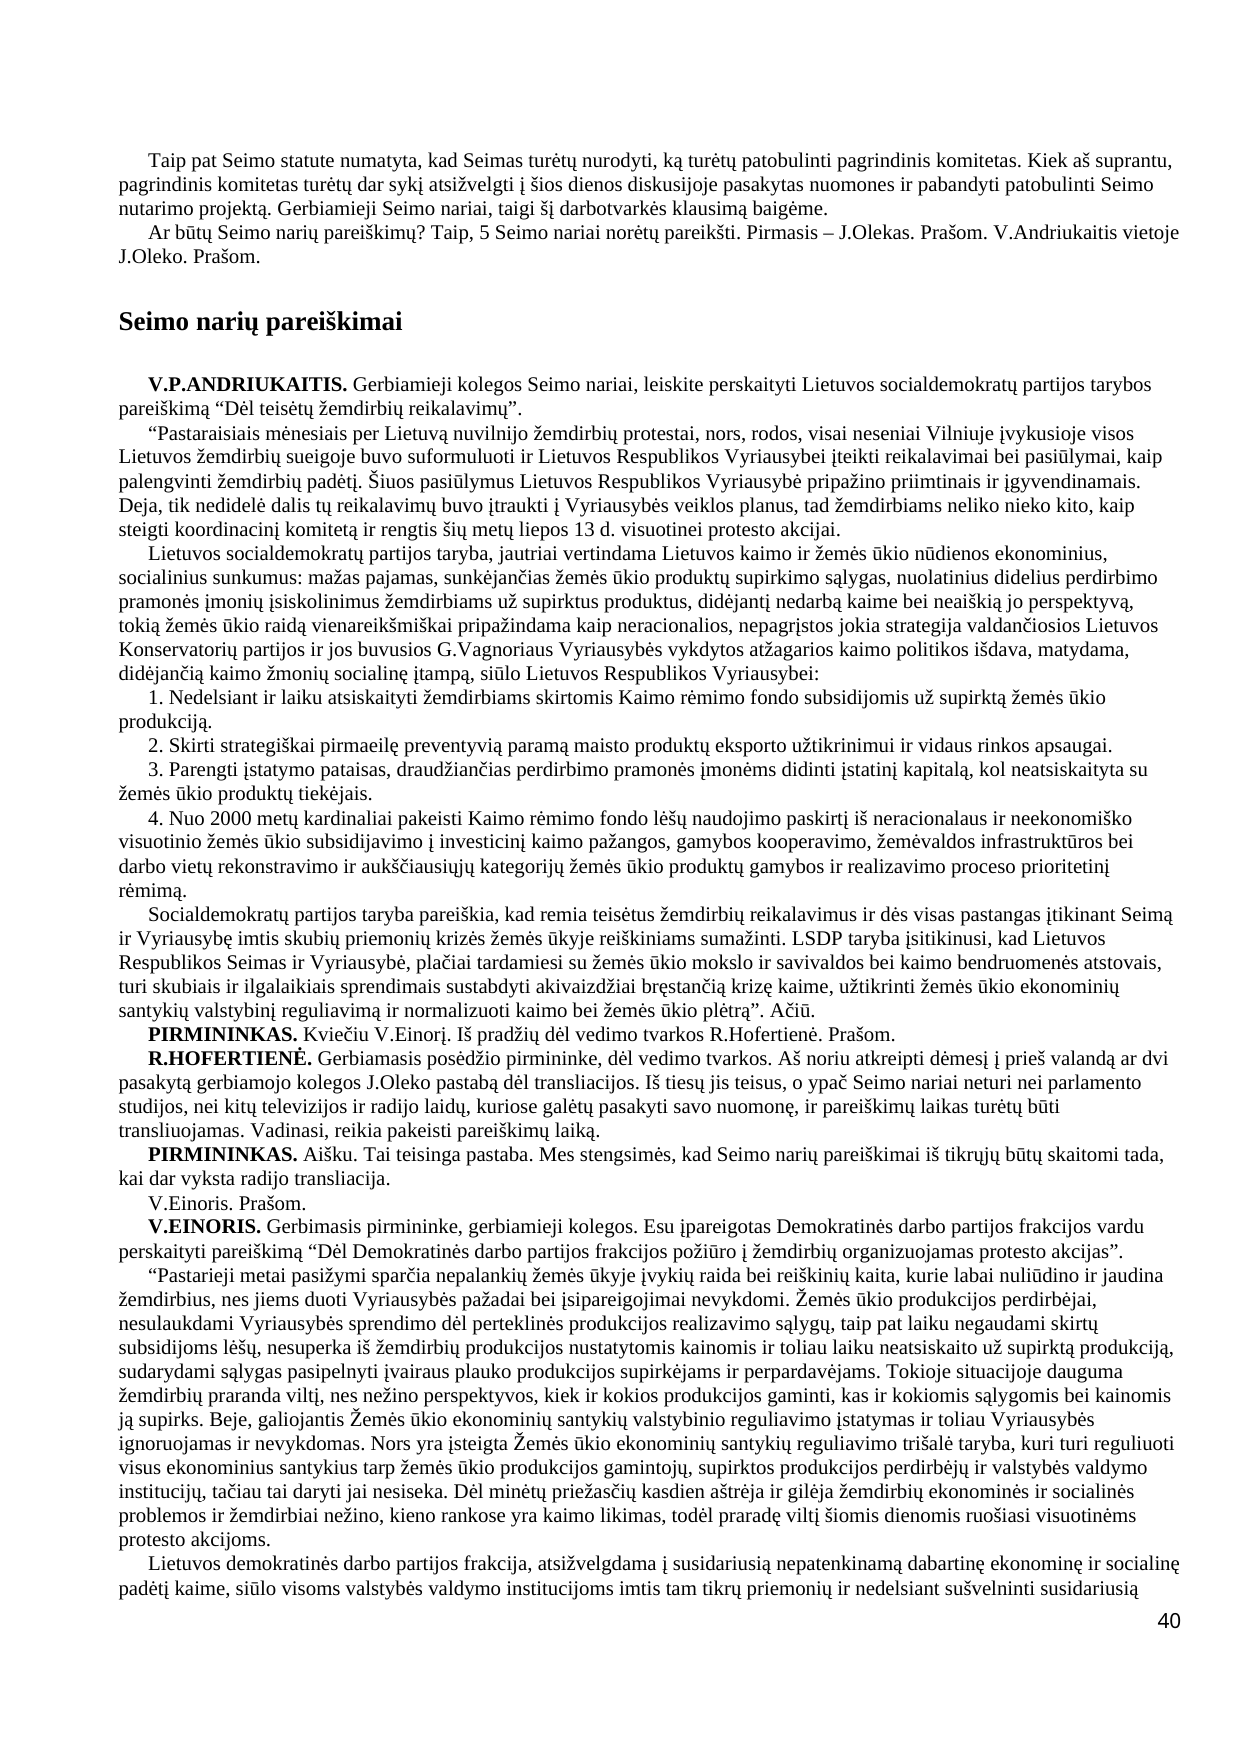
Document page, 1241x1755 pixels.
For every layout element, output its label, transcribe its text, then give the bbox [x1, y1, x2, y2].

text Ar būtų Seimo narių pareiškimų? Taip, 5 Seimo nariai norėtų pareikšti. Pirmasis – J.Olekas. Prašom. V.Andriukaitis vietoje J.Oleko. Prašom. [118, 220, 1181, 268]
text V.P.ANDRIUKAITIS. Gerbiamieji kolegos Seimo nariai, leiskite perskaityti Lietuvos socialdemokratų partijos tarybos pareiškimą “Dėl teisėtų žemdirbių reikalavimų”. [118, 372, 1181, 420]
text Socialdemokratų partijos taryba pareiškia, kad remia teisėtus žemdirbių reikalavimus ir dės visas pastangas įtikinant Seimą ir Vyriausybę imtis skubių priemonių krizės žemės ūkyje reiškiniams sumažinti. LSDP taryba įsitikinusi, kad Lietuvos Respublikos Seimas ir Vyriausybė, plačiai tardamiesi su žemės ūkio mokslo ir savivaldos bei kaimo bendruomenės atstovais, turi skubiais ir ilgalaikiais sprendimais sustabdyti akivaizdžiai bręstančią krizę kaime, užtikrinti žemės ūkio ekonominių santykių valstybinį reguliavimą ir normalizuoti kaimo bei žemės ūkio plėtrą”. Ačiū. [118, 902, 1181, 1022]
text Taip pat Seimo statute numatyta, kad Seimas turėtų nurodyti, ką turėtų patobulinti pagrindinis komitetas. Kiek aš suprantu, pagrindinis komitetas turėtų dar sykį atsižvelgti į šios dienos diskusijoje pasakytas nuomones ir pabandyti patobulinti Seimo nutarimo projektą. Gerbiamieji Seimo nariai, taigi šį darbotvarkės klausimą baigėme. [118, 148, 1181, 220]
text “Pastaraisiais mėnesiais per Lietuvą nuvilnijo žemdirbių protestai, nors, rodos, visai neseniai Vilniuje įvykusioje visos Lietuvos žemdirbių sueigoje buvo suformuluoti ir Lietuvos Respublikos Vyriausybei įteikti reikalavimai bei pasiūlymai, kaip palengvinti žemdirbių padėtį. Šiuos pasiūlymus Lietuvos Respublikos Vyriausybė pripažino priimtinais ir įgyvendinamais. Deja, tik nedidelė dalis tų reikalavimų buvo įtraukti į Vyriausybės veiklos planus, tad žemdirbiams neliko nieko kito, kaip steigti koordinacinį komitetą ir rengtis šių metų liepos 13 d. visuotinei protesto akcijai. [118, 420, 1181, 541]
text 4. Nuo 2000 metų kardinaliai pakeisti Kaimo rėmimo fondo lėšų naudojimo paskirtį iš neracionalaus ir neekonomiško visuotinio žemės ūkio subsidijavimo į investicinį kaimo pažangos, gamybos kooperavimo, žemėvaldos infrastruktūros bei darbo vietų rekonstravimo ir aukščiausiųjų kategorijų žemės ūkio produktų gamybos ir realizavimo proceso prioritetinį rėmimą. [118, 805, 1181, 902]
text V.EINORIS. Gerbimasis pirmininke, gerbiamieji kolegos. Esu įpareigotas Demokratinės darbo partijos frakcijos vardu perskaityti pareiškimą “Dėl Demokratinės darbo partijos frakcijos požiūro į žemdirbių organizuojamas protesto akcijas”. [118, 1214, 1181, 1263]
text R.HOFERTIENĖ. Gerbiamasis posėdžio pirmininke, dėl vedimo tvarkos. Aš noriu atkreipti dėmesį į prieš valandą ar dvi pasakytą gerbiamojo kolegos J.Oleko pastabą dėl transliacijos. Iš tiesų jis teisus, o ypač Seimo nariai neturi nei parlamento studijos, nei kitų televizijos ir radijo laidų, kuriose galėtų pasakyti savo nuomonę, ir pareiškimų laikas turėtų būti transliuojamas. Vadinasi, reikia pakeisti pareiškimų laiką. [118, 1046, 1181, 1142]
text PIRMININKAS. Kviečiu V.Einorį. Iš pradžių dėl vedimo tvarkos R.Hofertienė. Prašom. [118, 1022, 1181, 1046]
text Seimo narių pareiškimai [118, 304, 1181, 336]
text 2. Skirti strategiškai pirmaeilę preventyvią paramą maisto produktų eksporto užtikrinimui ir vidaus rinkos apsaugai. [118, 733, 1181, 757]
text PIRMININKAS. Aišku. Tai teisinga pastaba. Mes stengsimės, kad Seimo narių pareiškimai iš tikrųjų būtų skaitomi tada, kai dar vyksta radijo transliacija. [118, 1142, 1181, 1190]
text 3. Parengti įstatymo pataisas, draudžiančias perdirbimo pramonės įmonėms didinti įstatinį kapitalą, kol neatsiskaityta su žemės ūkio produktų tiekėjais. [118, 757, 1181, 805]
text “Pastarieji metai pasižymi sparčia nepalankių žemės ūkyje įvykių raida bei reiškinių kaita, kurie labai nuliūdino ir jaudina žemdirbius, nes jiems duoti Vyriausybės pažadai bei įsipareigojimai nevykdomi. Žemės ūkio produkcijos perdirbėjai, nesulaukdami Vyriausybės sprendimo dėl perteklinės produkcijos realizavimo sąlygų, taip pat laiku negaudami skirtų subsidijoms lėšų, nesuperka iš žemdirbių produkcijos nustatytomis kainomis ir toliau laiku neatsiskaito už supirktą produkciją, sudarydami sąlygas pasipelnyti įvairaus plauko produkcijos supirkėjams ir perpardavėjams. Tokioje situacijoje dauguma žemdirbių praranda viltį, nes nežino perspektyvos, kiek ir kokios produkcijos gaminti, kas ir kokiomis sąlygomis bei kainomis ją supirks. Beje, galiojantis Žemės ūkio ekonominių santykių valstybinio reguliavimo įstatymas ir toliau Vyriausybės ignoruojamas ir nevykdomas. Nors yra įsteigta Žemės ūkio ekonominių santykių reguliavimo trišalė taryba, kuri turi reguliuoti visus ekonominius santykius tarp žemės ūkio produkcijos gamintojų, supirktos produkcijos perdirbėjų ir valstybės valdymo institucijų, tačiau tai daryti jai nesiseka. Dėl minėtų priežasčių kasdien aštrėja ir gilėja žemdirbių ekonominės ir socialinės problemos ir žemdirbiai nežino, kieno rankose yra kaimo likimas, todėl praradę viltį šiomis dienomis ruošiasi visuotinėms protesto akcijoms. [118, 1263, 1181, 1551]
text 1. Nedelsiant ir laiku atsiskaityti žemdirbiams skirtomis Kaimo rėmimo fondo subsidijomis už supirktą žemės ūkio produkciją. [118, 685, 1181, 733]
text Lietuvos socialdemokratų partijos taryba, jautriai vertindama Lietuvos kaimo ir žemės ūkio nūdienos ekonominius, socialinius sunkumus: mažas pajamas, sunkėjančias žemės ūkio produktų supirkimo sąlygas, nuolatinius didelius perdirbimo pramonės įmonių įsiskolinimus žemdirbiams už supirktus produktus, didėjantį nedarbą kaime bei neaiškią jo perspektyvą, tokią žemės ūkio raidą vienareikšmiškai pripažindama kaip neracionalios, nepagrįstos jokia strategija valdančiosios Lietuvos Konservatorių partijos ir jos buvusios G.Vagnoriaus Vyriausybės vykdytos atžagarios kaimo politikos išdava, matydama, didėjančią kaimo žmonių socialinę įtampą, siūlo Lietuvos Respublikos Vyriausybei: [118, 541, 1181, 685]
text Lietuvos demokratinės darbo partijos frakcija, atsižvelgdama į susidariusią nepatenkinamą dabartinę ekonominę ir socialinę padėtį kaime, siūlo visoms valstybės valdymo institucijoms imtis tam tikrų priemonių ir nedelsiant sušvelninti susidariusią [118, 1551, 1181, 1599]
text V.Einoris. Prašom. [118, 1190, 1181, 1214]
